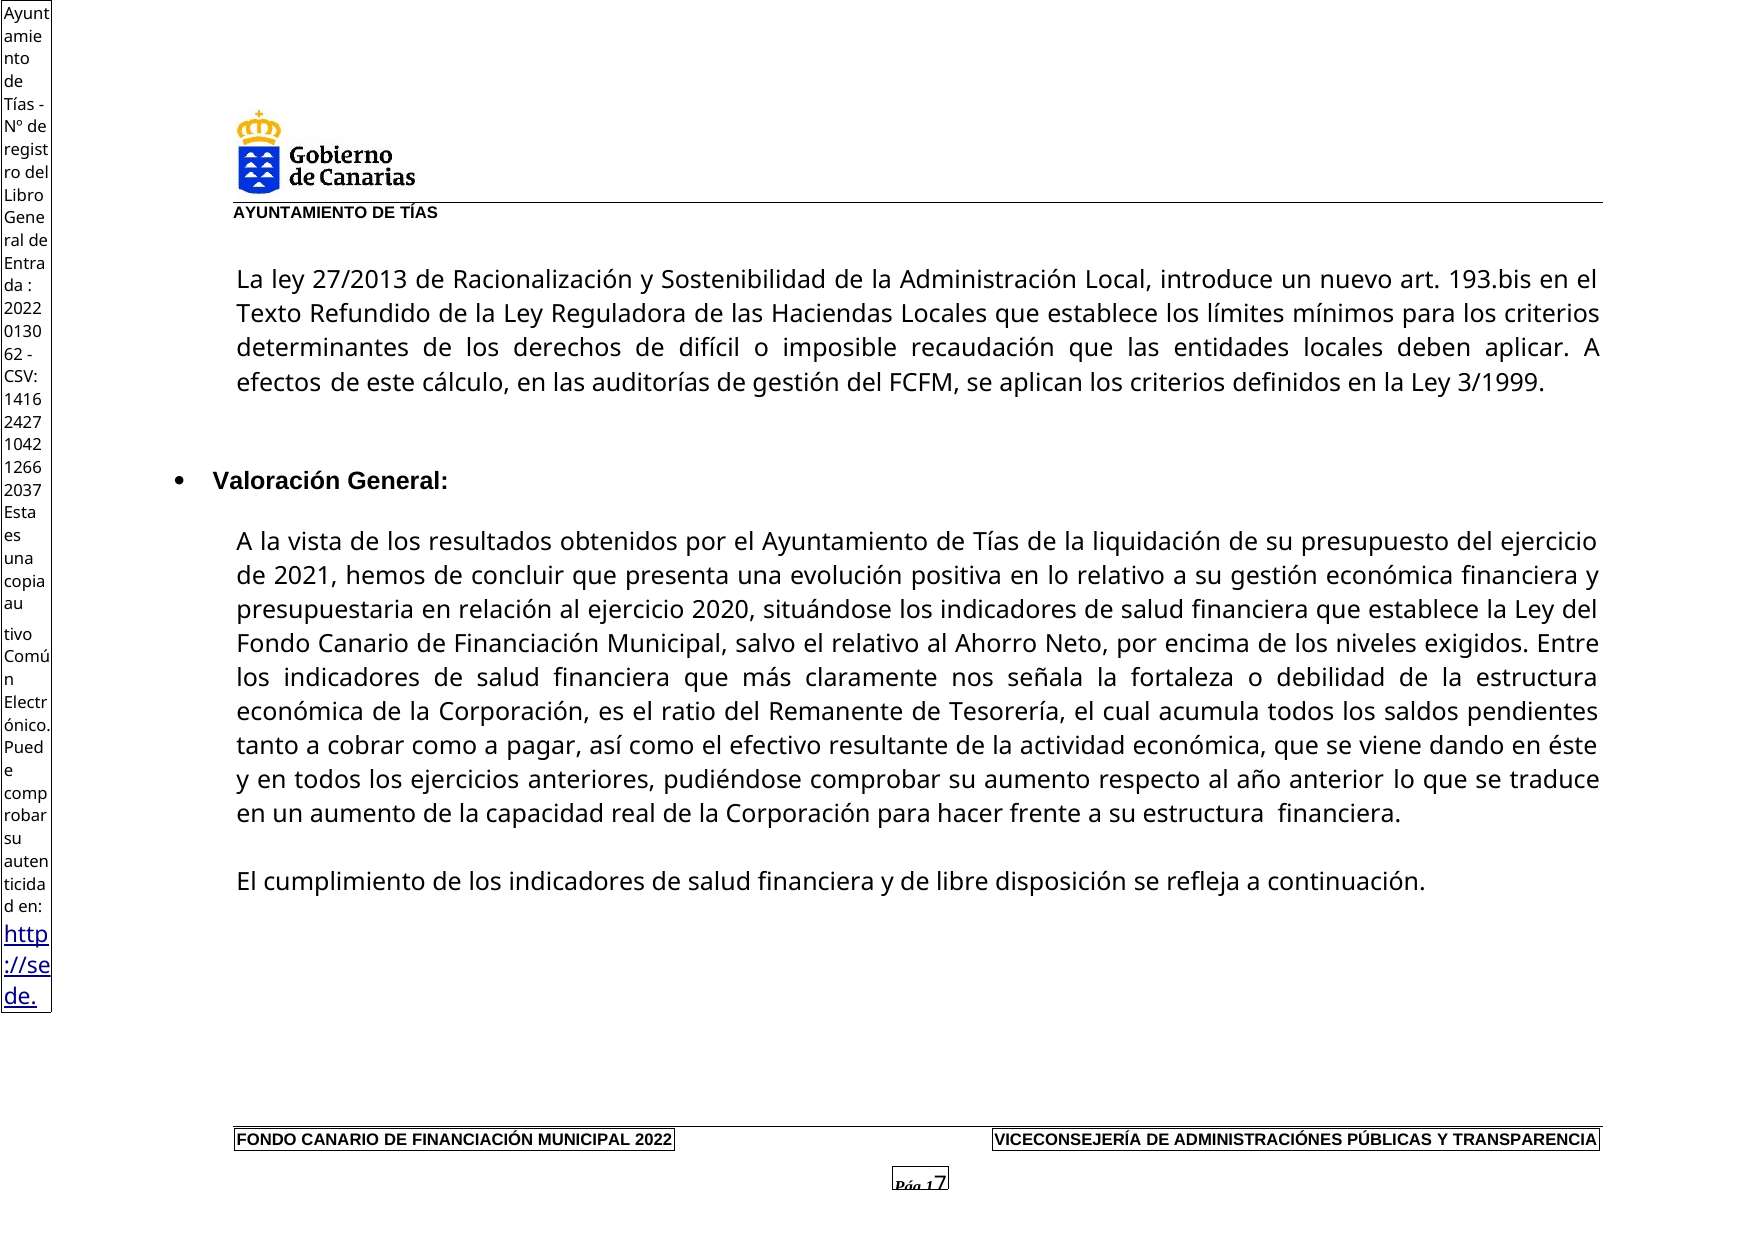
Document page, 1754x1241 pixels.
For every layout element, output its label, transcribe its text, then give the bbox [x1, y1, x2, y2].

text Ayuntamiento de Tías - Nº de registro del Libro General de Entrada : 2022013062 - CSV: 14162427104212662037 Esta es una copia au [3, 2, 51, 615]
text A la vista de los resultados obtenidos por el Ayuntamiento de Tías de la liquidación de su presupuesto del ejercicio de 2021, hemos de concluir que presenta una evolución positiva en lo relativo a su gestión económica financiera y presupuestaria en relación al ejercicio 2020, situándose los indicadores de salud financiera que establece la Ley del Fondo Canario de Financiación Municipal, salvo el relativo al Ahorro Neto, por encima de los niveles exigidos. Entre los indicadores de salud financiera que más claramente nos señala la fortaleza o debilidad de la estructura económica de la Corporación, es el ratio del Remanente de Tesorería, el cual acumula todos los saldos pendientes tanto a cobrar como a pagar, así como el efectivo resultante de la actividad económica, que se viene dando en éste y en todos los ejercicios anteriores, pudiéndose comprobar su aumento respecto al año anterior lo que se traduce en un aumento de la capacidad real de la Corporación para hacer frente a su estructura financiera. [236, 523, 1600, 830]
list Valoración General: [175, 466, 1623, 495]
text El cumplimiento de los indicadores de salud financiera y de libre disposición se refleja a continuación. [236, 864, 1623, 898]
text electrónico según la Ley 39/2015 de Procedimiento Administrativo Común Electrónico. Puede comprobar su autenticidad en: http://sede. [3, 622, 51, 975]
text La ley 27/2013 de Racionalización y Sostenibilidad de la Administración Local, introduce un nuevo art. 193.bis en el Texto Refundido de la Ley Reguladora de las Haciendas Locales que establece los límites mínimos para los criterios determinantes de los derechos de difícil o imposible recaudación que las entidades locales deben aplicar. A efectos de este cálculo, en las auditorías de gestión del FCFM, se aplican los criterios definidos en la Ley 3/1999. [236, 262, 1600, 398]
